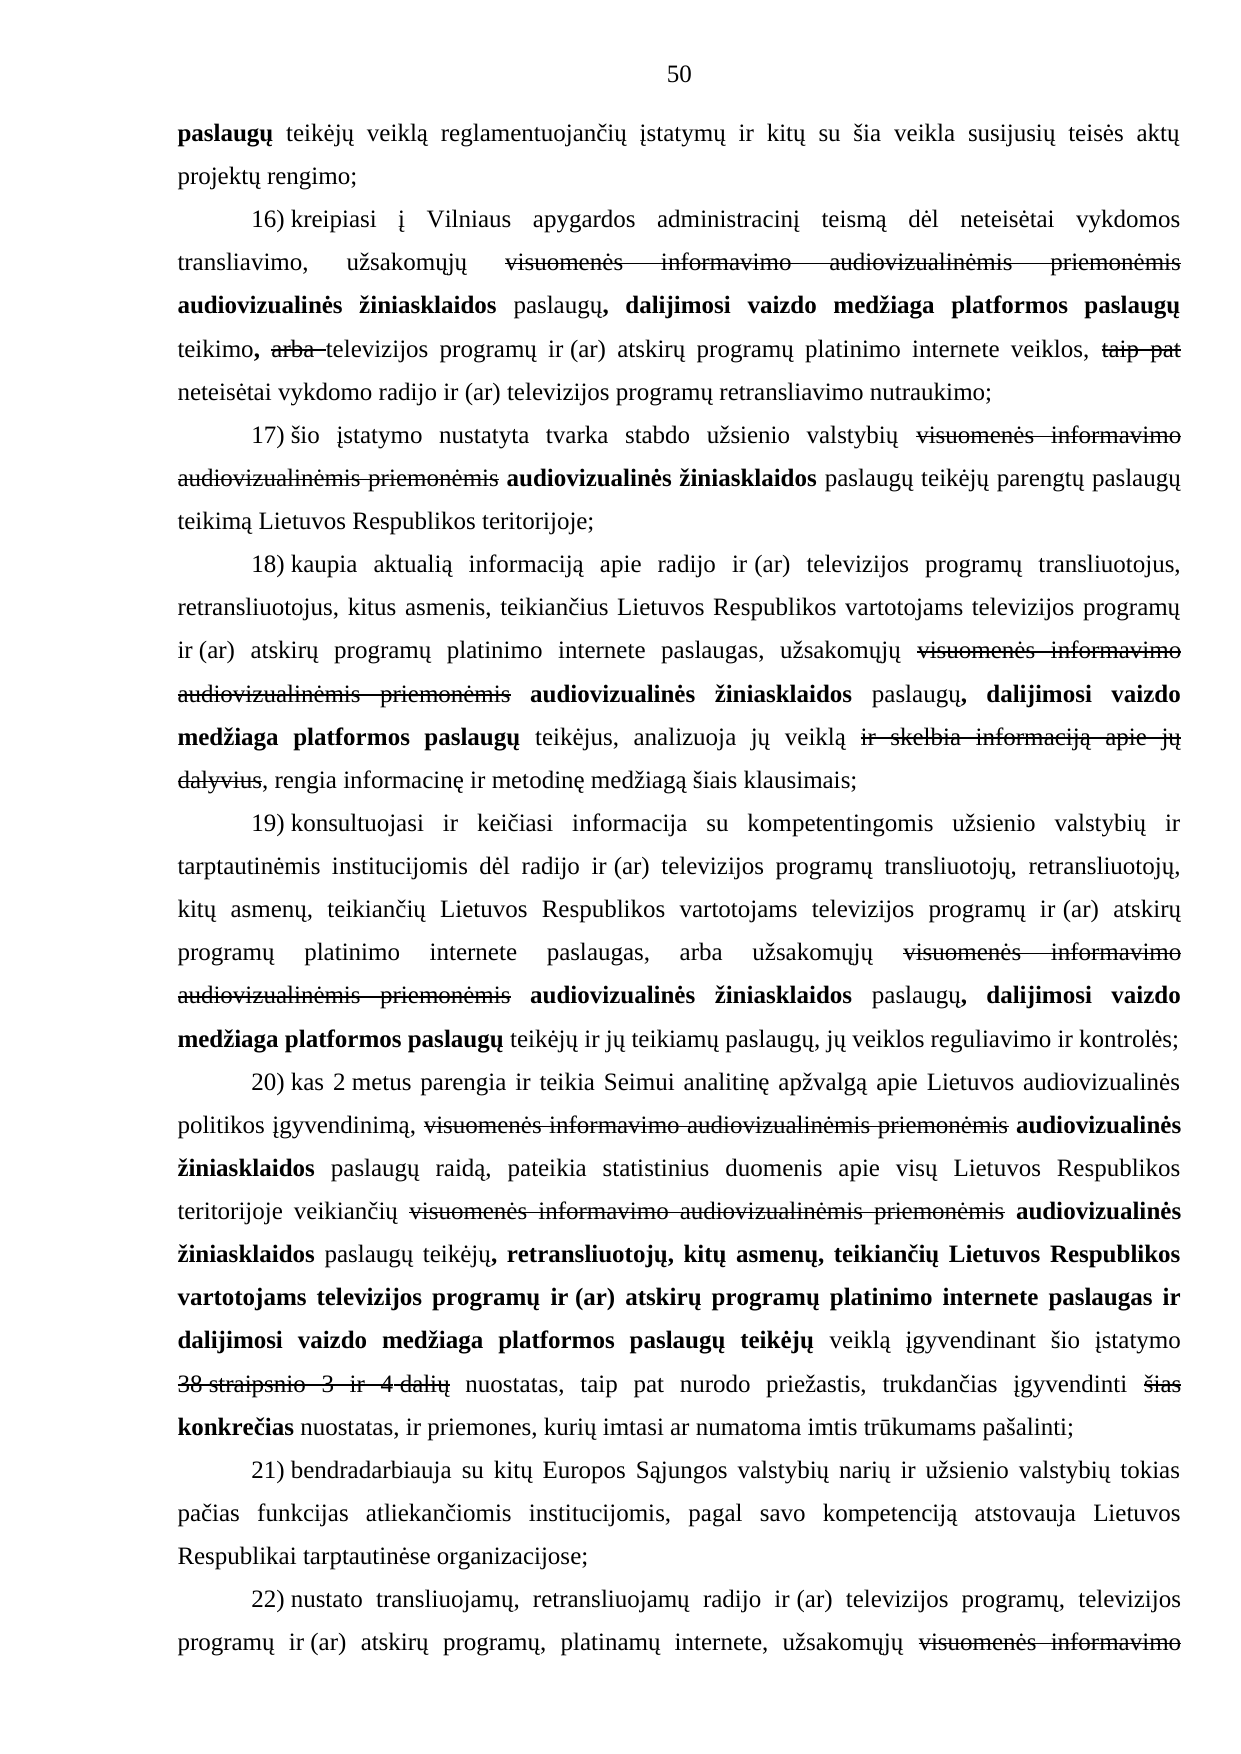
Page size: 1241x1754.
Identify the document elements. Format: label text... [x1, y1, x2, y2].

text 17) šio įstatymo nustatyta tvarka stabdo užsienio valstybių visuomenės informavimo audiovizualinėmis priemonėmis audiovizualinės žiniasklaidos paslaugų teikėjų parengtų paslaugų teikimą Lietuvos Respublikos teritorijoje; [177, 420, 1181, 535]
text 21) bendradarbiauja su kitų Europos Sąjungos valstybių narių ir užsienio valstybių tokias pačias funkcijas atliekančiomis institucijomis, pagal savo kompetenciją atstovauja Lietuvos Respublikai tarptautinėse organizacijose; [177, 1455, 1181, 1570]
text 22) nustato transliuojamų, retransliuojamų radijo ir (ar) televizijos programų, televizijos programų ir (ar) atskirų programų, platinamų internete, užsakomųjų visuomenės informavimo [177, 1584, 1181, 1656]
text 18) kaupia aktualią informaciją apie radijo ir (ar) televizijos programų transliuotojus, retransliuotojus, kitus asmenis, teikiančius Lietuvos Respublikos vartotojams televizijos programų ir (ar) atskirų programų platinimo internete paslaugas, užsakomųjų visuomenės informavimo audiovizualinėmis priemonėmis audiovizualinės žiniasklaidos paslaugų, dalijimosi vaizdo medžiaga platformos paslaugų teikėjus, analizuoja jų veiklą ir skelbia informaciją apie jų dalyvius, rengia informacinę ir metodinę medžiagą šiais klausimais; [177, 549, 1181, 794]
text 19) konsultuojasi ir keičiasi informacija su kompetentingomis užsienio valstybių ir tarptautinėmis institucijomis dėl radijo ir (ar) televizijos programų transliuotojų, retransliuotojų, kitų asmenų, teikiančių Lietuvos Respublikos vartotojams televizijos programų ir (ar) atskirų programų platinimo internete paslaugas, arba užsakomųjų visuomenės informavimo audiovizualinėmis priemonėmis audiovizualinės žiniasklaidos paslaugų, dalijimosi vaizdo medžiaga platformos paslaugų teikėjų ir jų teikiamų paslaugų, jų veiklos reguliavimo ir kontrolės; [177, 808, 1181, 1052]
text 16) kreipiasi į Vilniaus apygardos administracinį teismą dėl neteisėtai vykdomos transliavimo, užsakomųjų visuomenės informavimo audiovizualinėmis priemonėmis audiovizualinės žiniasklaidos paslaugų, dalijimosi vaizdo medžiaga platformos paslaugų teikimo, arba televizijos programų ir (ar) atskirų programų platinimo internete veiklos, taip pat neteisėtai vykdomo radijo ir (ar) televizijos programų retransliavimo nutraukimo; [177, 204, 1181, 406]
text 20) kas 2 metus parengia ir teikia Seimui analitinę apžvalgą apie Lietuvos audiovizualinės politikos įgyvendinimą, visuomenės informavimo audiovizualinėmis priemonėmis audiovizualinės žiniasklaidos paslaugų raidą, pateikia statistinius duomenis apie visų Lietuvos Respublikos teritorijoje veikiančių visuomenės informavimo audiovizualinėmis priemonėmis audiovizualinės žiniasklaidos paslaugų teikėjų, retransliuotojų, kitų asmenų, teikiančių Lietuvos Respublikos vartotojams televizijos programų ir (ar) atskirų programų platinimo internete paslaugas ir dalijimosi vaizdo medžiaga platformos paslaugų teikėjų veiklą įgyvendinant šio įstatymo 38 straipsnio 3 ir 4 dalių nuostatas, taip pat nurodo priežastis, trukdančias įgyvendinti šias konkrečias nuostatas, ir priemones, kurių imtasi ar numatoma imtis trūkumams pašalinti; [177, 1067, 1181, 1441]
text paslaugų teikėjų veiklą reglamentuojančių įstatymų ir kitų su šia veikla susijusių teisės aktų projektų rengimo; [177, 118, 1181, 190]
